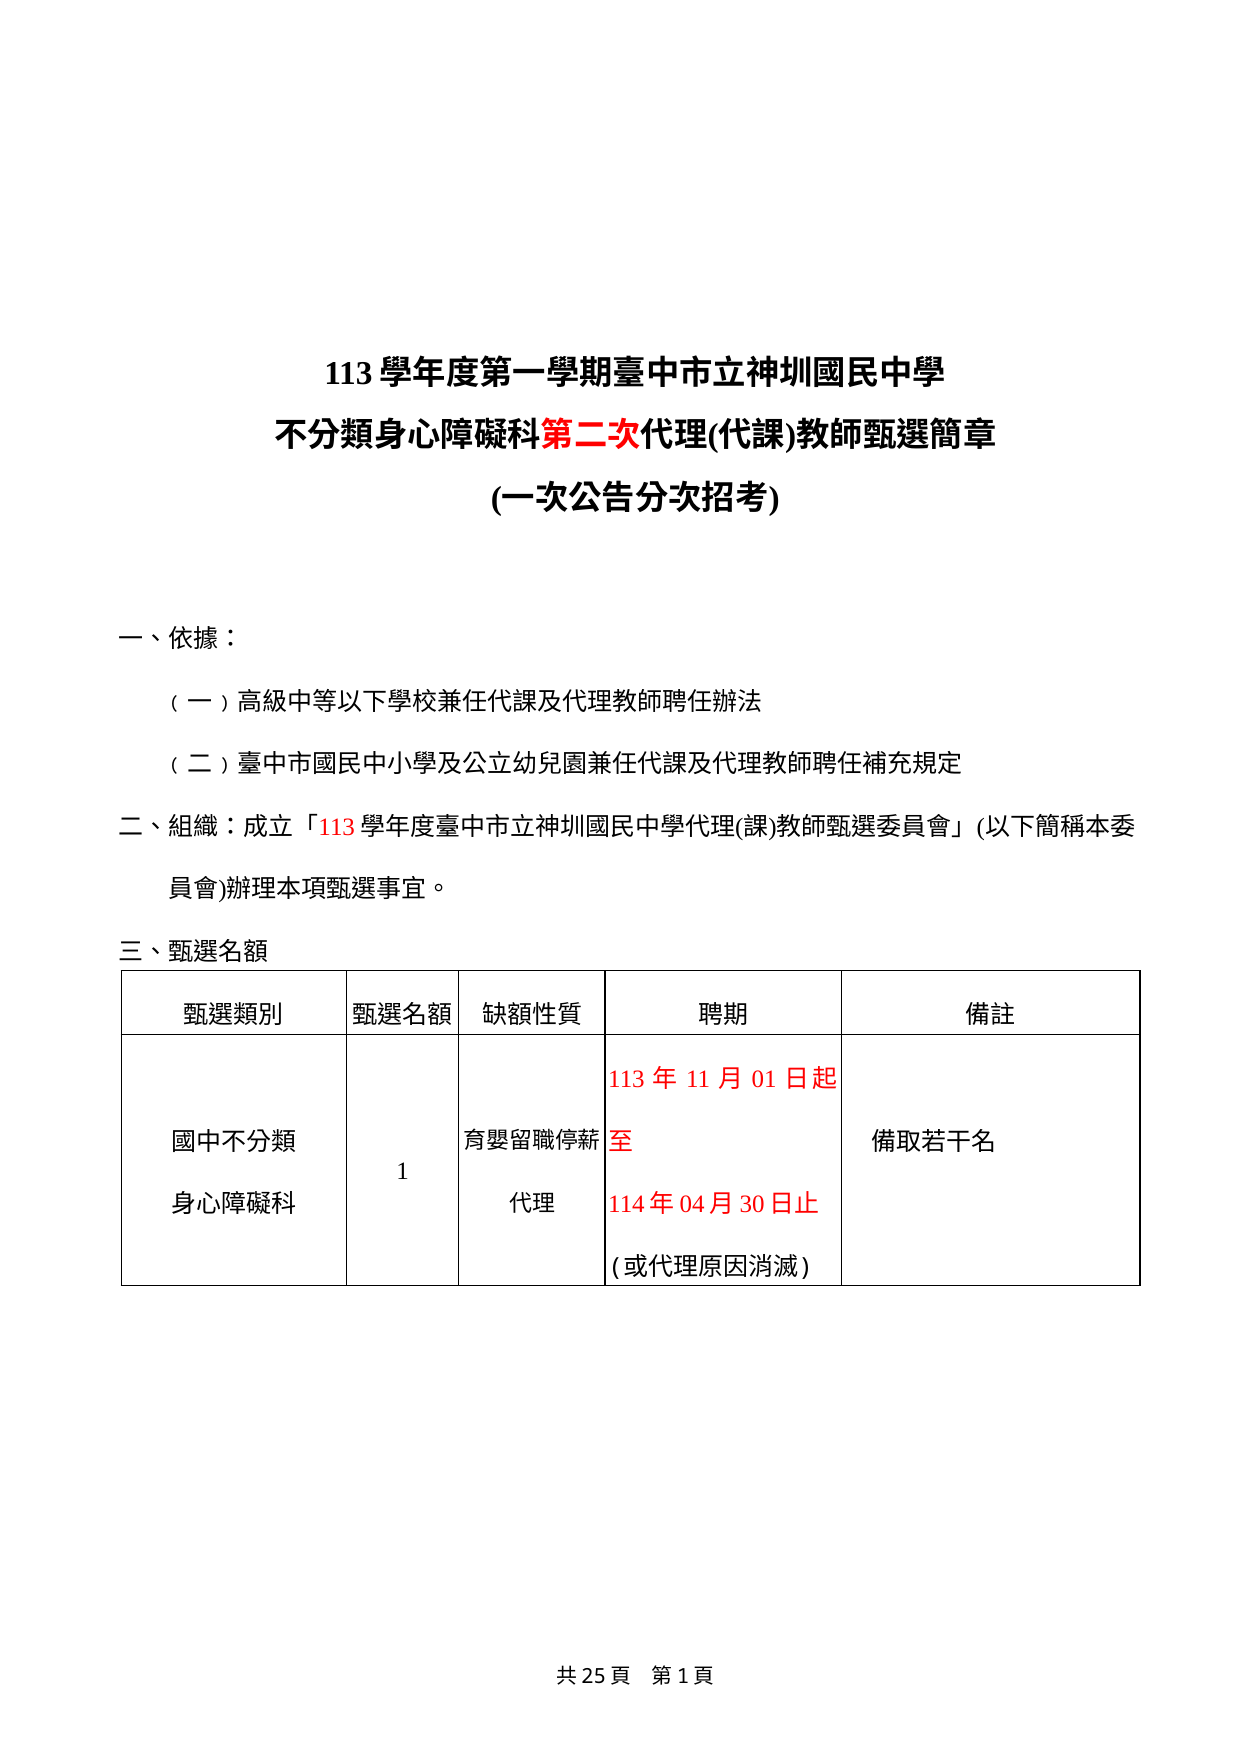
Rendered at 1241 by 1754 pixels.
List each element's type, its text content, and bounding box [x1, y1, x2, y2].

text 三、甄選名額 [118, 908, 1152, 970]
text ﹙二﹚臺中市國民中小學及公立幼兒園兼任代課及代理教師聘任補充規定 [162, 720, 1152, 783]
text ﹙一﹚高級中等以下學校兼任代課及代理教師聘任辦法 [162, 658, 1152, 720]
text 二、組織：成立「113學年度臺中市立神圳國民中學代理(課)教師甄選委員會」(以下簡稱本委員會)辦理本項甄選事宜。 [118, 783, 1152, 908]
table_header 甄選名額 [347, 971, 458, 1034]
table_cell 113年11月01日起至 114年04月30日止 (或代理原因消滅) [606, 1035, 841, 1285]
table_cell 1 [347, 1035, 458, 1285]
table_cell 備取若干名 [842, 1035, 1139, 1285]
table_header 缺額性質 [459, 971, 604, 1034]
table_header 備註 [842, 971, 1139, 1034]
table_header 聘期 [606, 971, 841, 1034]
table_cell 育嬰留職停薪代理 [459, 1035, 604, 1285]
table_header 甄選類別 [122, 971, 346, 1034]
text 113學年度第一學期臺中市立神圳國民中學 不分類身心障礙科第二次代理(代課)教師甄選簡章 [118, 328, 1152, 453]
table_cell 國中不分類 身心障礙科 [122, 1035, 346, 1285]
text (一次公告分次招考) [118, 453, 1152, 516]
text 一、依據： [118, 595, 1152, 658]
